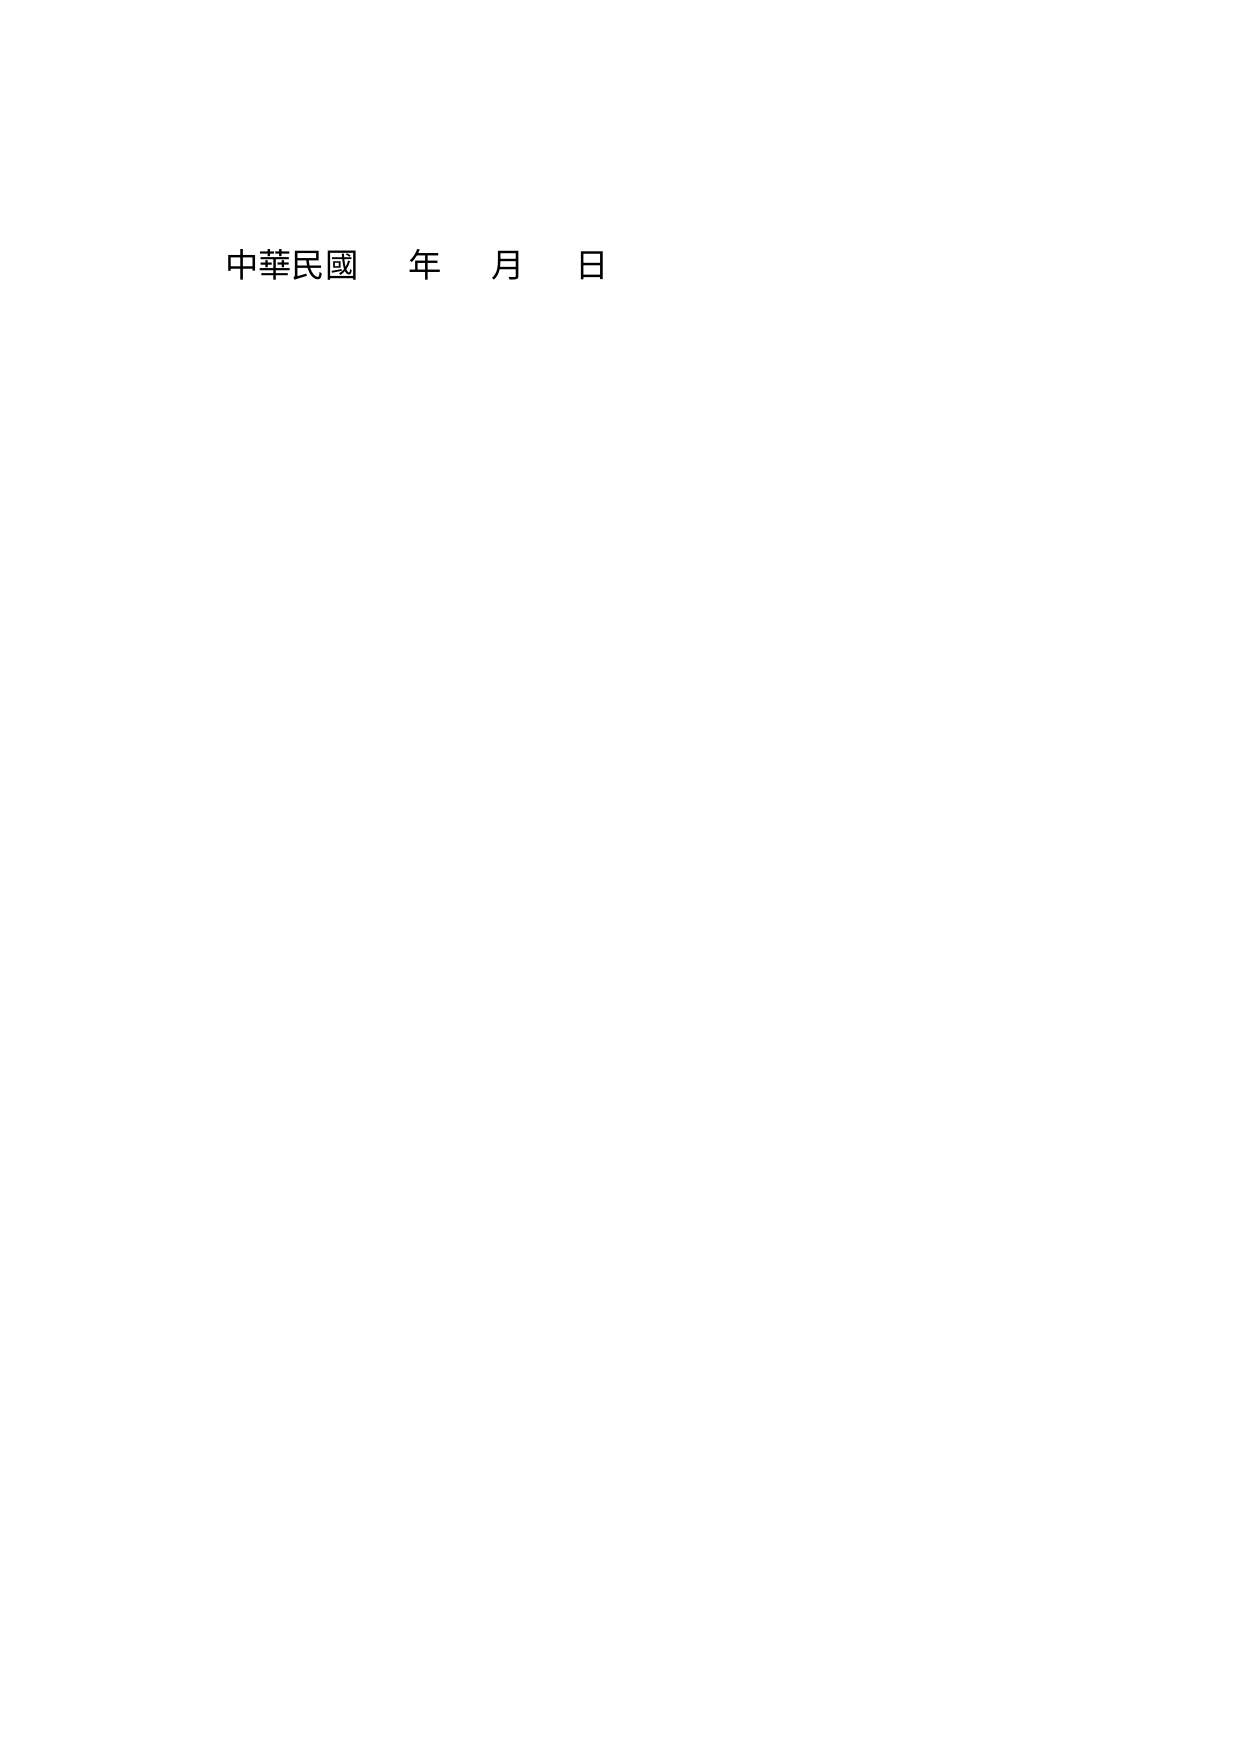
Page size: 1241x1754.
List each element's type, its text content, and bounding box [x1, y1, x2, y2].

text 中華民國 年 月 日 [225, 221, 1053, 283]
